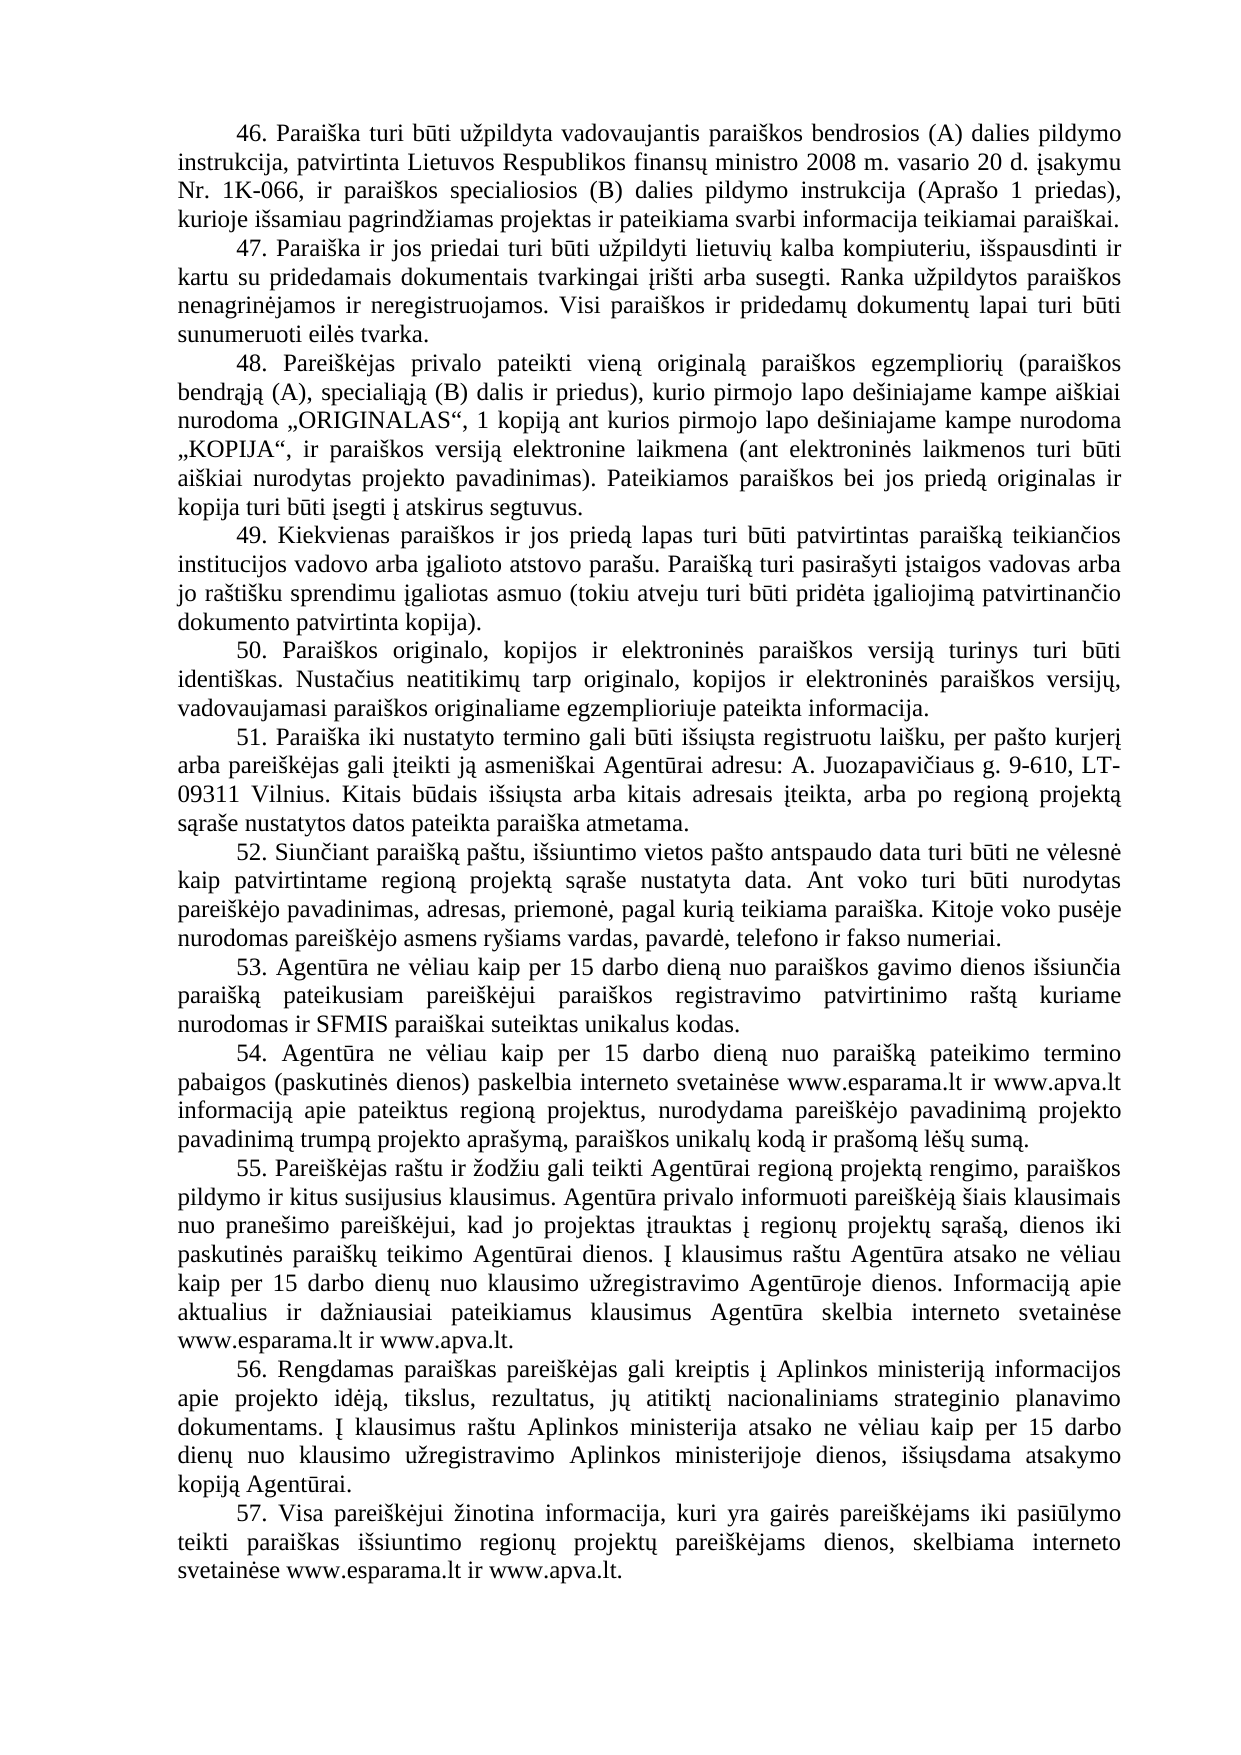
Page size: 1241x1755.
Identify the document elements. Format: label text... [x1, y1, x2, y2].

text 55. Pareiškėjas raštu ir žodžiu gali teikti Agentūrai regioną projektą rengimo, paraiškos pildymo ir kitus susijusius klausimus. Agentūra privalo informuoti pareiškėją šiais klausimais nuo pranešimo pareiškėjui, kad jo projektas įtrauktas į regionų projektų sąrašą, dienos iki paskutinės paraiškų teikimo Agentūrai dienos. Į klausimus raštu Agentūra atsako ne vėliau kaip per 15 darbo dienų nuo klausimo užregistravimo Agentūroje dienos. Informaciją apie aktualius ir dažniausiai pateikiamus klausimus Agentūra skelbia interneto svetainėse www.esparama.lt ir www.apva.lt. [177, 1153, 1122, 1354]
text 52. Siunčiant paraišką paštu, išsiuntimo vietos pašto antspaudo data turi būti ne vėlesnė kaip patvirtintame regioną projektą sąraše nustatyta data. Ant voko turi būti nurodytas pareiškėjo pavadinimas, adresas, priemonė, pagal kurią teikiama paraiška. Kitoje voko pusėje nurodomas pareiškėjo asmens ryšiams vardas, pavardė, telefono ir fakso numeriai. [177, 837, 1122, 952]
text 56. Rengdamas paraiškas pareiškėjas gali kreiptis į Aplinkos ministeriją informacijos apie projekto idėją, tikslus, rezultatus, jų atitiktį nacionaliniams strateginio planavimo dokumentams. Į klausimus raštu Aplinkos ministerija atsako ne vėliau kaip per 15 darbo dienų nuo klausimo užregistravimo Aplinkos ministerijoje dienos, išsiųsdama atsakymo kopiją Agentūrai. [177, 1354, 1122, 1498]
text 53. Agentūra ne vėliau kaip per 15 darbo dieną nuo paraiškos gavimo dienos išsiunčia paraišką pateikusiam pareiškėjui paraiškos registravimo patvirtinimo raštą kuriame nurodomas ir SFMIS paraiškai suteiktas unikalus kodas. [177, 952, 1122, 1038]
text 47. Paraiška ir jos priedai turi būti užpildyti lietuvių kalba kompiuteriu, išspausdinti ir kartu su pridedamais dokumentais tvarkingai įrišti arba susegti. Ranka užpildytos paraiškos nenagrinėjamos ir neregistruojamos. Visi paraiškos ir pridedamų dokumentų lapai turi būti sunumeruoti eilės tvarka. [177, 233, 1122, 348]
text 57. Visa pareiškėjui žinotina informacija, kuri yra gairės pareiškėjams iki pasiūlymo teikti paraiškas išsiuntimo regionų projektų pareiškėjams dienos, skelbiama interneto svetainėse www.esparama.lt ir www.apva.lt. [177, 1498, 1122, 1584]
text 54. Agentūra ne vėliau kaip per 15 darbo dieną nuo paraišką pateikimo termino pabaigos (paskutinės dienos) paskelbia interneto svetainėse www.esparama.lt ir www.apva.lt informaciją apie pateiktus regioną projektus, nurodydama pareiškėjo pavadinimą projekto pavadinimą trumpą projekto aprašymą, paraiškos unikalų kodą ir prašomą lėšų sumą. [177, 1038, 1122, 1153]
text 50. Paraiškos originalo, kopijos ir elektroninės paraiškos versiją turinys turi būti identiškas. Nustačius neatitikimų tarp originalo, kopijos ir elektroninės paraiškos versijų, vadovaujamasi paraiškos originaliame egzemplioriuje pateikta informacija. [177, 636, 1122, 722]
text 46. Paraiška turi būti užpildyta vadovaujantis paraiškos bendrosios (A) dalies pildymo instrukcija, patvirtinta Lietuvos Respublikos finansų ministro 2008 m. vasario 20 d. įsakymu Nr. 1K-066, ir paraiškos specialiosios (B) dalies pildymo instrukcija (Aprašo 1 priedas), kurioje išsamiau pagrindžiamas projektas ir pateikiama svarbi informacija teikiamai paraiškai. [177, 118, 1122, 233]
text 51. Paraiška iki nustatyto termino gali būti išsiųsta registruotu laišku, per pašto kurjerį arba pareiškėjas gali įteikti ją asmeniškai Agentūrai adresu: A. Juozapavičiaus g. 9-610, LT-09311 Vilnius. Kitais būdais išsiųsta arba kitais adresais įteikta, arba po regioną projektą sąraše nustatytos datos pateikta paraiška atmetama. [177, 722, 1122, 837]
text 48. Pareiškėjas privalo pateikti vieną originalą paraiškos egzempliorių (paraiškos bendrąją (A), specialiąją (B) dalis ir priedus), kurio pirmojo lapo dešiniajame kampe aiškiai nurodoma „ORIGINALAS“, 1 kopiją ant kurios pirmojo lapo dešiniajame kampe nurodoma „KOPIJA“, ir paraiškos versiją elektronine laikmena (ant elektroninės laikmenos turi būti aiškiai nurodytas projekto pavadinimas). Pateikiamos paraiškos bei jos priedą originalas ir kopija turi būti įsegti į atskirus segtuvus. [177, 348, 1122, 521]
text 49. Kiekvienas paraiškos ir jos priedą lapas turi būti patvirtintas paraišką teikiančios institucijos vadovo arba įgalioto atstovo parašu. Paraišką turi pasirašyti įstaigos vadovas arba jo raštišku sprendimu įgaliotas asmuo (tokiu atveju turi būti pridėta įgaliojimą patvirtinančio dokumento patvirtinta kopija). [177, 521, 1122, 636]
